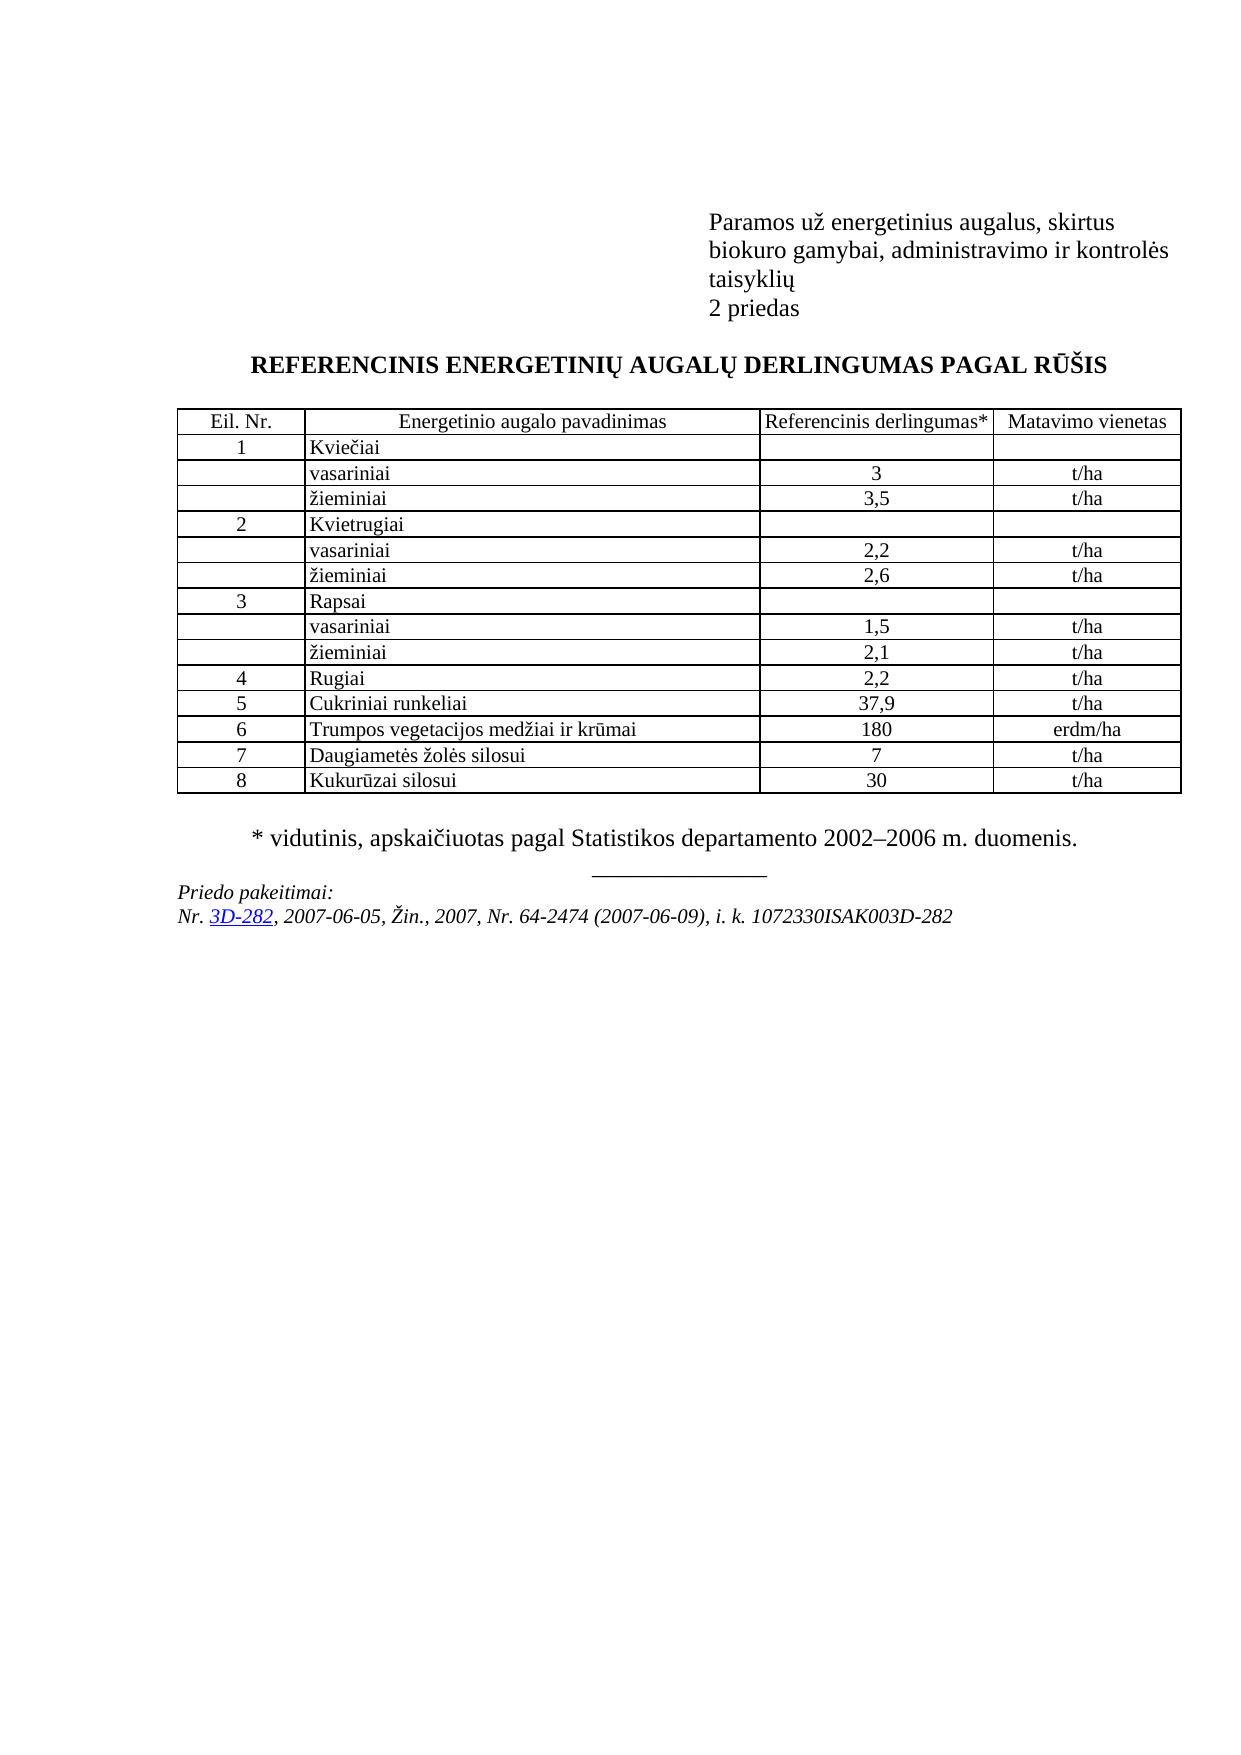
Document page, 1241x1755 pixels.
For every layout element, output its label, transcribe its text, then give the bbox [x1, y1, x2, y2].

table_cell 37,9 [761, 691, 993, 715]
table_cell [178, 538, 304, 562]
table_cell žieminiai [306, 640, 759, 664]
table_cell [178, 461, 304, 485]
table_cell 2,6 [761, 563, 993, 587]
table_cell 8 [178, 768, 304, 792]
table_cell 4 [178, 666, 304, 690]
table_cell Rapsai [306, 589, 759, 613]
table_cell 1,5 [761, 615, 993, 638]
table_cell t/ha [994, 615, 1180, 638]
table_cell vasariniai [306, 615, 759, 638]
table_cell 2,2 [761, 538, 993, 562]
table_cell t/ha [994, 640, 1180, 664]
table_cell 7 [178, 743, 304, 767]
table_cell 6 [178, 717, 304, 741]
table_cell vasariniai [306, 538, 759, 562]
table_cell [761, 512, 993, 536]
table_cell t/ha [994, 461, 1180, 485]
table_cell 2,1 [761, 640, 993, 664]
table_cell t/ha [994, 768, 1180, 792]
table_header Energetinio augalo pavadinimas [306, 410, 759, 433]
table_header Eil. Nr. [178, 410, 304, 433]
table_cell [761, 435, 993, 459]
text REFERENCINIS ENERGETINIŲ AUGALŲ DERLINGUMAS PAGAL RŪŠIS [177, 350, 1181, 379]
table_cell t/ha [994, 743, 1180, 767]
table_cell Cukriniai runkeliai [306, 691, 759, 715]
table_header Referencinis derlingumas* [761, 410, 993, 433]
text Priedo pakeitimai: [177, 880, 1181, 904]
table_cell t/ha [994, 691, 1180, 715]
table_cell 180 [761, 717, 993, 741]
text 2 priedas [177, 293, 1181, 322]
table_cell 7 [761, 743, 993, 767]
table_cell [178, 640, 304, 664]
table_cell [178, 486, 304, 510]
text Paramos už energetinius augalus, skirtus [177, 207, 1181, 235]
table_cell 5 [178, 691, 304, 715]
table_cell 30 [761, 768, 993, 792]
table_cell [994, 589, 1180, 613]
table_header Matavimo vienetas [994, 410, 1180, 433]
table_cell Trumpos vegetacijos medžiai ir krūmai [306, 717, 759, 741]
table_cell [761, 589, 993, 613]
table_cell Daugiametės žolės silosui [306, 743, 759, 767]
table_cell t/ha [994, 666, 1180, 690]
table_cell vasariniai [306, 461, 759, 485]
table_cell [994, 512, 1180, 536]
table_cell t/ha [994, 563, 1180, 587]
table_cell [178, 563, 304, 587]
table_cell 3 [178, 589, 304, 613]
table_cell 2,2 [761, 666, 993, 690]
table_cell 1 [178, 435, 304, 459]
table_cell t/ha [994, 538, 1180, 562]
text Nr. 3D-282, 2007-06-05, Žin., 2007, Nr. 64-2474 (2007-06-09), i. k. 1072330ISAK003D-282 [177, 904, 1181, 928]
table_cell 2 [178, 512, 304, 536]
table_cell 3 [761, 461, 993, 485]
table_cell t/ha [994, 486, 1180, 510]
text * vidutinis, apskaičiuotas pagal Statistikos departamento 2002–2006 m. duomenis. [177, 823, 1181, 851]
table_cell Kviečiai [306, 435, 759, 459]
table_cell žieminiai [306, 563, 759, 587]
text ______________ [177, 851, 1181, 880]
table_cell Kvietrugiai [306, 512, 759, 536]
table_cell erdm/ha [994, 717, 1180, 741]
table_cell 3,5 [761, 486, 993, 510]
text biokuro gamybai, administravimo ir kontrolės [177, 235, 1181, 264]
table_cell žieminiai [306, 486, 759, 510]
table_cell [994, 435, 1180, 459]
text taisyklių [177, 264, 1181, 293]
table_cell [178, 615, 304, 638]
table_cell Kukurūzai silosui [306, 768, 759, 792]
table_cell Rugiai [306, 666, 759, 690]
